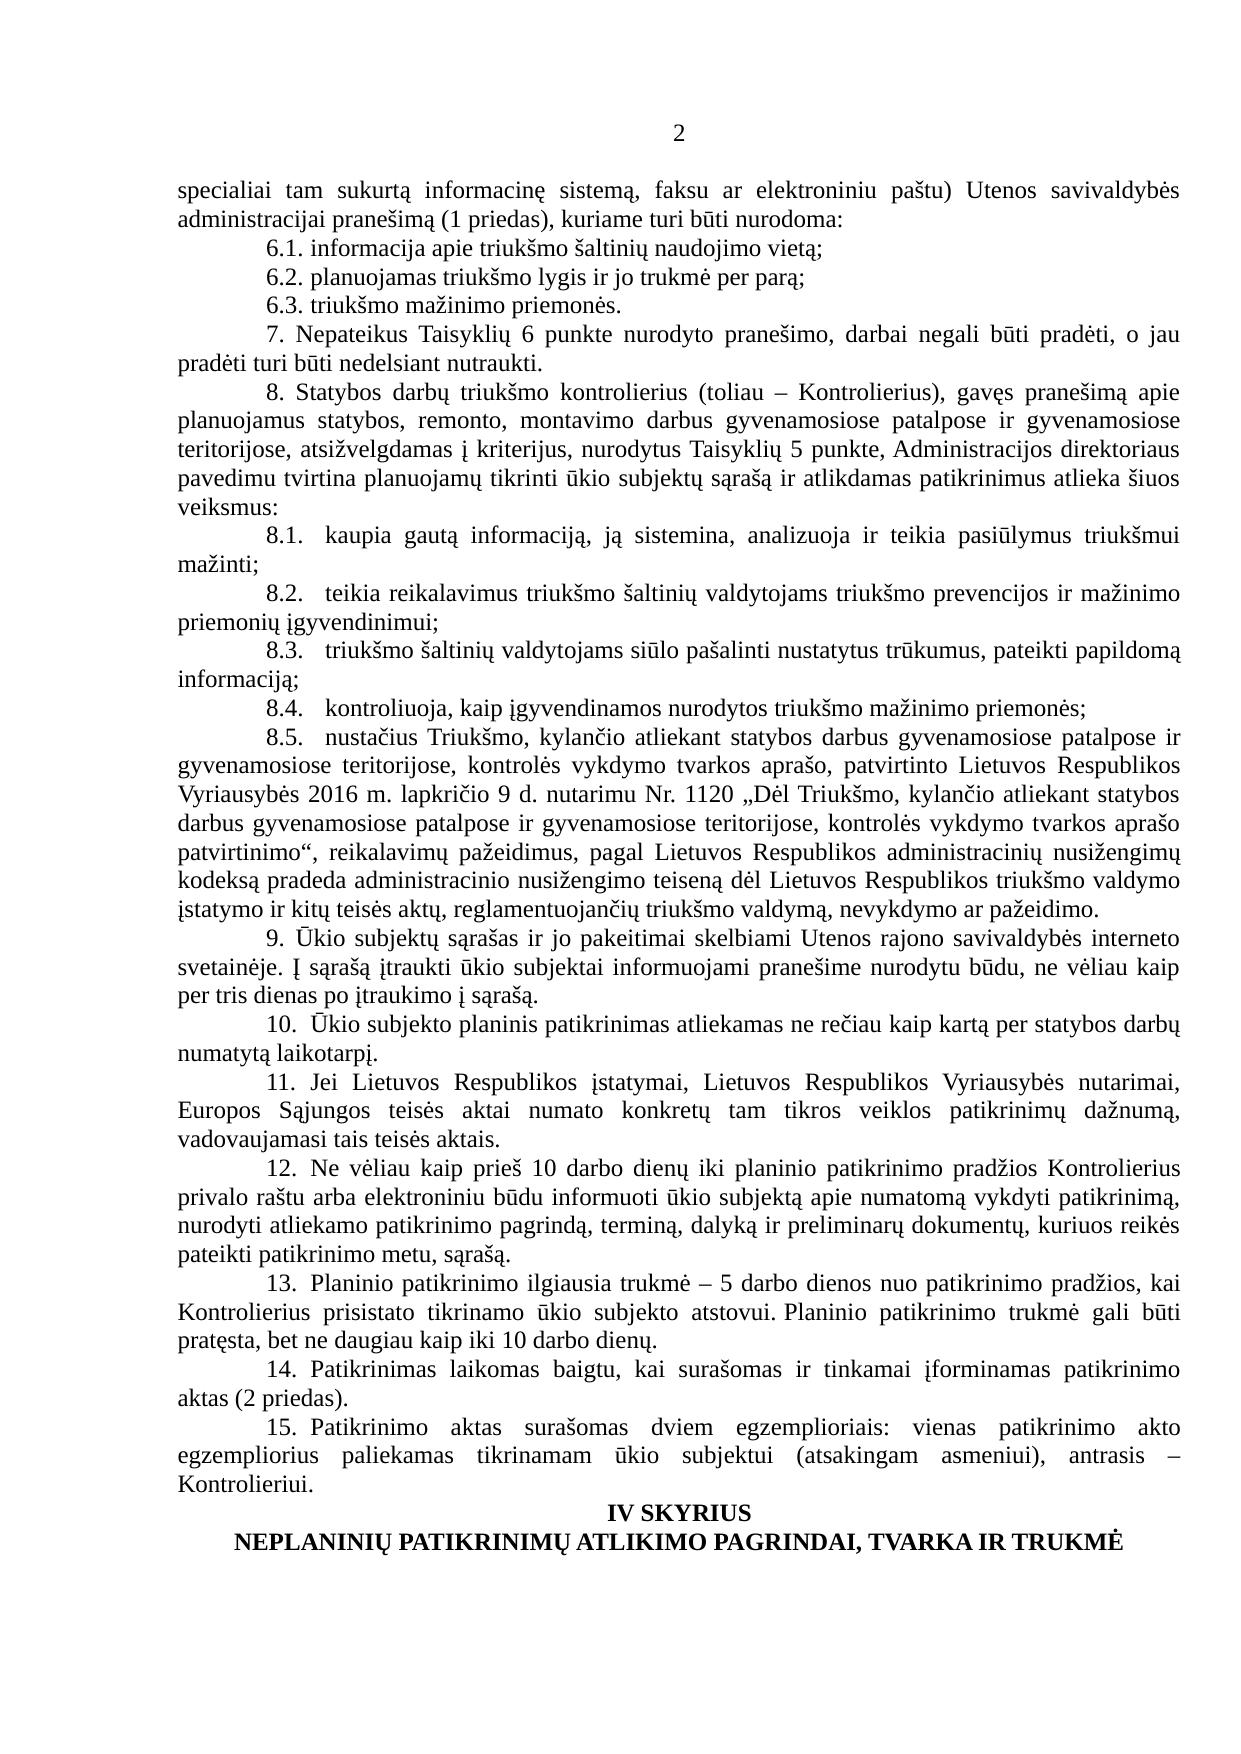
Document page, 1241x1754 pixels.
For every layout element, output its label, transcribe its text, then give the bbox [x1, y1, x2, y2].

text 8.1. kaupia gautą informaciją, ją sistemina, analizuoja ir teikia pasiūlymus triukšmui mažinti; [177, 521, 1181, 578]
text 9. Ūkio subjektų sąrašas ir jo pakeitimai skelbiami Utenos rajono savivaldybės interneto svetainėje. Į sąrašą įtraukti ūkio subjektai informuojami pranešime nurodytu būdu, ne vėliau kaip per tris dienas po įtraukimo į sąrašą. [177, 923, 1181, 1009]
text specialiai tam sukurtą informacinę sistemą, faksu ar elektroniniu paštu) Utenos savivaldybės administracijai pranešimą (1 priedas), kuriame turi būti nurodoma: [177, 176, 1181, 233]
text 14. Patikrinimas laikomas baigtu, kai surašomas ir tinkamai įforminamas patikrinimo aktas (2 priedas). [177, 1354, 1181, 1412]
text 6.2. planuojamas triukšmo lygis ir jo trukmė per parą; [177, 262, 1181, 291]
text 6.3. triukšmo mažinimo priemonės. [177, 291, 1181, 319]
text 15. Patikrinimo aktas surašomas dviem egzemplioriais: vienas patikrinimo akto egzempliorius paliekamas tikrinamam ūkio subjektui (atsakingam asmeniui), antrasis – Kontrolieriui. [177, 1412, 1181, 1498]
text 8.3. triukšmo šaltinių valdytojams siūlo pašalinti nustatytus trūkumus, pateikti papildomą informaciją; [177, 636, 1181, 693]
text 8. Statybos darbų triukšmo kontrolierius (toliau – Kontrolierius), gavęs pranešimą apie planuojamus statybos, remonto, montavimo darbus gyvenamosiose patalpose ir gyvenamosiose teritorijose, atsižvelgdamas į kriterijus, nurodytus Taisyklių 5 punkte, Administracijos direktoriaus pavedimu tvirtina planuojamų tikrinti ūkio subjektų sąrašą ir atlikdamas patikrinimus atlieka šiuos veiksmus: [177, 377, 1181, 521]
text 13. Planinio patikrinimo ilgiausia trukmė – 5 darbo dienos nuo patikrinimo pradžios, kai Kontrolierius prisistato tikrinamo ūkio subjekto atstovui. Planinio patikrinimo trukmė gali būti pratęsta, bet ne daugiau kaip iki 10 darbo dienų. [177, 1268, 1181, 1354]
text 6.1. informacija apie triukšmo šaltinių naudojimo vietą; [177, 233, 1181, 262]
text 8.5. nustačius Triukšmo, kylančio atliekant statybos darbus gyvenamosiose patalpose ir gyvenamosiose teritorijose, kontrolės vykdymo tvarkos aprašo, patvirtinto Lietuvos Respublikos Vyriausybės 2016 m. lapkričio 9 d. nutarimu Nr. 1120 „Dėl Triukšmo, kylančio atliekant statybos darbus gyvenamosiose patalpose ir gyvenamosiose teritorijose, kontrolės vykdymo tvarkos aprašo patvirtinimo“, reikalavimų pažeidimus, pagal Lietuvos Respublikos administracinių nusižengimų kodeksą pradeda administracinio nusižengimo teiseną dėl Lietuvos Respublikos triukšmo valdymo įstatymo ir kitų teisės aktų, reglamentuojančių triukšmo valdymą, nevykdymo ar pažeidimo. [177, 722, 1181, 923]
text 11. Jei Lietuvos Respublikos įstatymai, Lietuvos Respublikos Vyriausybės nutarimai, Europos Sąjungos teisės aktai numato konkretų tam tikros veiklos patikrinimų dažnumą, vadovaujamasi tais teisės aktais. [177, 1067, 1181, 1153]
text 8.4. kontroliuoja, kaip įgyvendinamos nurodytos triukšmo mažinimo priemonės; [177, 693, 1181, 722]
text NEPLANINIŲ PATIKRINIMŲ ATLIKIMO PAGRINDAI, TVARKA IR TRUKMĖ [177, 1527, 1181, 1556]
text 12. Ne vėliau kaip prieš 10 darbo dienų iki planinio patikrinimo pradžios Kontrolierius privalo raštu arba elektroniniu būdu informuoti ūkio subjektą apie numatomą vykdyti patikrinimą, nurodyti atliekamo patikrinimo pagrindą, terminą, dalyką ir preliminarų dokumentų, kuriuos reikės pateikti patikrinimo metu, sąrašą. [177, 1153, 1181, 1268]
text 8.2. teikia reikalavimus triukšmo šaltinių valdytojams triukšmo prevencijos ir mažinimo priemonių įgyvendinimui; [177, 578, 1181, 636]
text 10. Ūkio subjekto planinis patikrinimas atliekamas ne rečiau kaip kartą per statybos darbų numatytą laikotarpį. [177, 1009, 1181, 1067]
text 7. Nepateikus Taisyklių 6 punkte nurodyto pranešimo, darbai negali būti pradėti, o jau pradėti turi būti nedelsiant nutraukti. [177, 319, 1181, 377]
text IV SKYRIUS [177, 1498, 1181, 1527]
